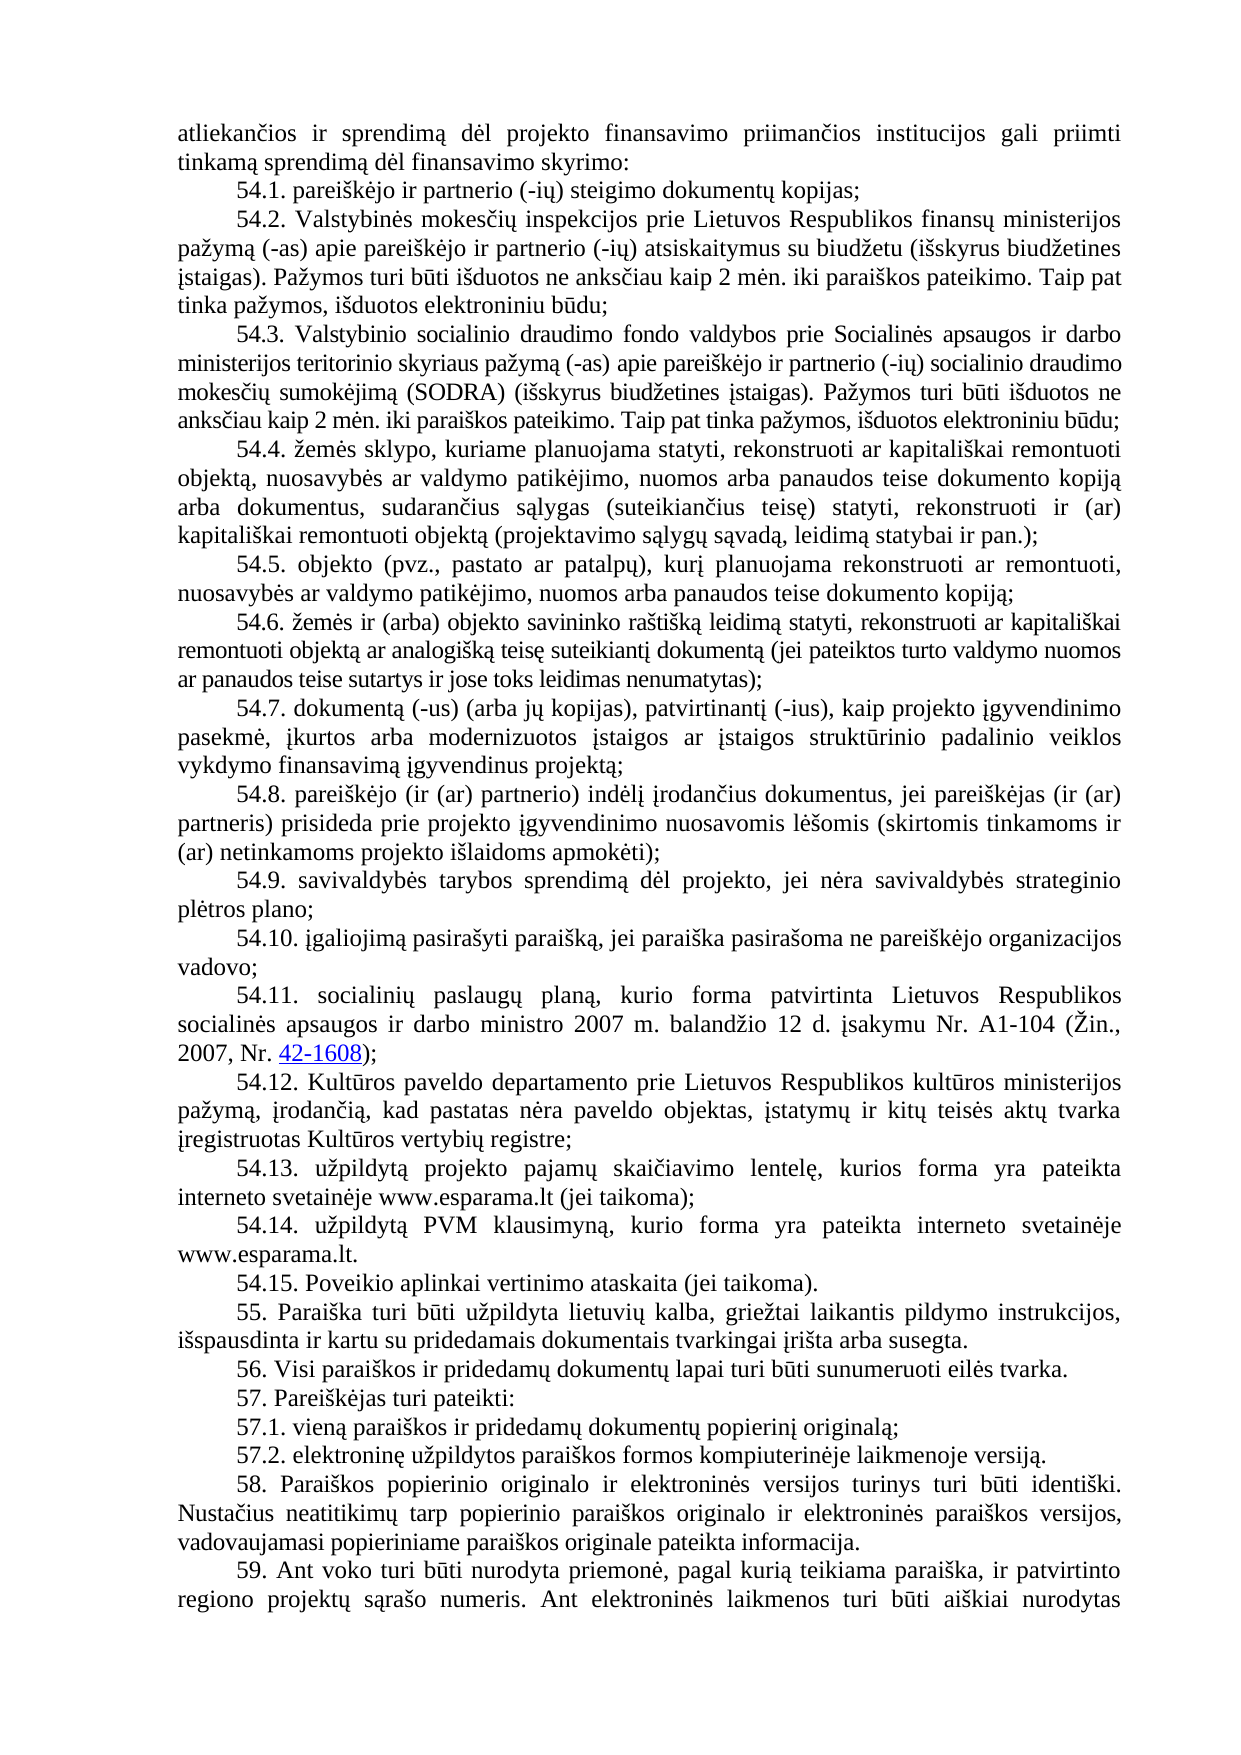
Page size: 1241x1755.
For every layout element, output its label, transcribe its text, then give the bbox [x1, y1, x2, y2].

text 54.9. savivaldybės tarybos sprendimą dėl projekto, jei nėra savivaldybės strateginio plėtros plano; [177, 866, 1122, 923]
text 54.2. Valstybinės mokesčių inspekcijos prie Lietuvos Respublikos finansų ministerijos pažymą (-as) apie pareiškėjo ir partnerio (-ių) atsiskaitymus su biudžetu (išskyrus biudžetines įstaigas). Pažymos turi būti išduotos ne anksčiau kaip 2 mėn. iki paraiškos pateikimo. Taip pat tinka pažymos, išduotos elektroniniu būdu; [177, 204, 1122, 319]
text 54.4. žemės sklypo, kuriame planuojama statyti, rekonstruoti ar kapitališkai remontuoti objektą, nuosavybės ar valdymo patikėjimo, nuomos arba panaudos teise dokumento kopiją arba dokumentus, sudarančius sąlygas (suteikiančius teisę) statyti, rekonstruoti ir (ar) kapitališkai remontuoti objektą (projektavimo sąlygų sąvadą, leidimą statybai ir pan.); [177, 434, 1122, 549]
text 55. Paraiška turi būti užpildyta lietuvių kalba, griežtai laikantis pildymo instrukcijos, išspausdinta ir kartu su pridedamais dokumentais tvarkingai įrišta arba susegta. [177, 1297, 1122, 1354]
text 54.11. socialinių paslaugų planą, kurio forma patvirtinta Lietuvos Respublikos socialinės apsaugos ir darbo ministro 2007 m. balandžio 12 d. įsakymu Nr. A1-104 (Žin., 2007, Nr. 42-1608); [177, 981, 1122, 1067]
text atliekančios ir sprendimą dėl projekto finansavimo priimančios institucijos gali priimti tinkamą sprendimą dėl finansavimo skyrimo: [177, 118, 1122, 176]
text 54.14. užpildytą PVM klausimyną, kurio forma yra pateikta interneto svetainėje www.esparama.lt. [177, 1211, 1122, 1268]
text 54.12. Kultūros paveldo departamento prie Lietuvos Respublikos kultūros ministerijos pažymą, įrodančią, kad pastatas nėra paveldo objektas, įstatymų ir kitų teisės aktų tvarka įregistruotas Kultūros vertybių registre; [177, 1067, 1122, 1153]
text 54.6. žemės ir (arba) objekto savininko raštišką leidimą statyti, rekonstruoti ar kapitališkai remontuoti objektą ar analogišką teisę suteikiantį dokumentą (jei pateiktos turto valdymo nuomos ar panaudos teise sutartys ir jose toks leidimas nenumatytas); [177, 607, 1122, 693]
text 57. Pareiškėjas turi pateikti: [177, 1383, 1122, 1412]
text 58. Paraiškos popierinio originalo ir elektroninės versijos turinys turi būti identiški. Nustačius neatitikimų tarp popierinio paraiškos originalo ir elektroninės paraiškos versijos, vadovaujamasi popieriniame paraiškos originale pateikta informacija. [177, 1469, 1122, 1556]
text 54.1. pareiškėjo ir partnerio (-ių) steigimo dokumentų kopijas; [177, 176, 1122, 204]
text 54.10. įgaliojimą pasirašyti paraišką, jei paraiška pasirašoma ne pareiškėjo organizacijos vadovo; [177, 923, 1122, 981]
text 54.5. objekto (pvz., pastato ar patalpų), kurį planuojama rekonstruoti ar remontuoti, nuosavybės ar valdymo patikėjimo, nuomos arba panaudos teise dokumento kopiją; [177, 549, 1122, 607]
text 57.2. elektroninę užpildytos paraiškos formos kompiuterinėje laikmenoje versiją. [177, 1441, 1122, 1469]
text 54.3. Valstybinio socialinio draudimo fondo valdybos prie Socialinės apsaugos ir darbo ministerijos teritorinio skyriaus pažymą (-as) apie pareiškėjo ir partnerio (-ių) socialinio draudimo mokesčių sumokėjimą (SODRA) (išskyrus biudžetines įstaigas). Pažymos turi būti išduotos ne anksčiau kaip 2 mėn. iki paraiškos pateikimo. Taip pat tinka pažymos, išduotos elektroniniu būdu; [177, 319, 1122, 434]
text 59. Ant voko turi būti nurodyta priemonė, pagal kurią teikiama paraiška, ir patvirtinto regiono projektų sąrašo numeris. Ant elektroninės laikmenos turi būti aiškiai nurodytas [177, 1556, 1122, 1613]
text 54.7. dokumentą (-us) (arba jų kopijas), patvirtinantį (-ius), kaip projekto įgyvendinimo pasekmė, įkurtos arba modernizuotos įstaigos ar įstaigos struktūrinio padalinio veiklos vykdymo finansavimą įgyvendinus projektą; [177, 693, 1122, 779]
text 54.15. Poveikio aplinkai vertinimo ataskaita (jei taikoma). [177, 1268, 1122, 1297]
text 54.8. pareiškėjo (ir (ar) partnerio) indėlį įrodančius dokumentus, jei pareiškėjas (ir (ar) partneris) prisideda prie projekto įgyvendinimo nuosavomis lėšomis (skirtomis tinkamoms ir (ar) netinkamoms projekto išlaidoms apmokėti); [177, 779, 1122, 866]
text 56. Visi paraiškos ir pridedamų dokumentų lapai turi būti sunumeruoti eilės tvarka. [177, 1354, 1122, 1383]
text 57.1. vieną paraiškos ir pridedamų dokumentų popierinį originalą; [177, 1412, 1122, 1441]
text 54.13. užpildytą projekto pajamų skaičiavimo lentelę, kurios forma yra pateikta interneto svetainėje www.esparama.lt (jei taikoma); [177, 1153, 1122, 1211]
